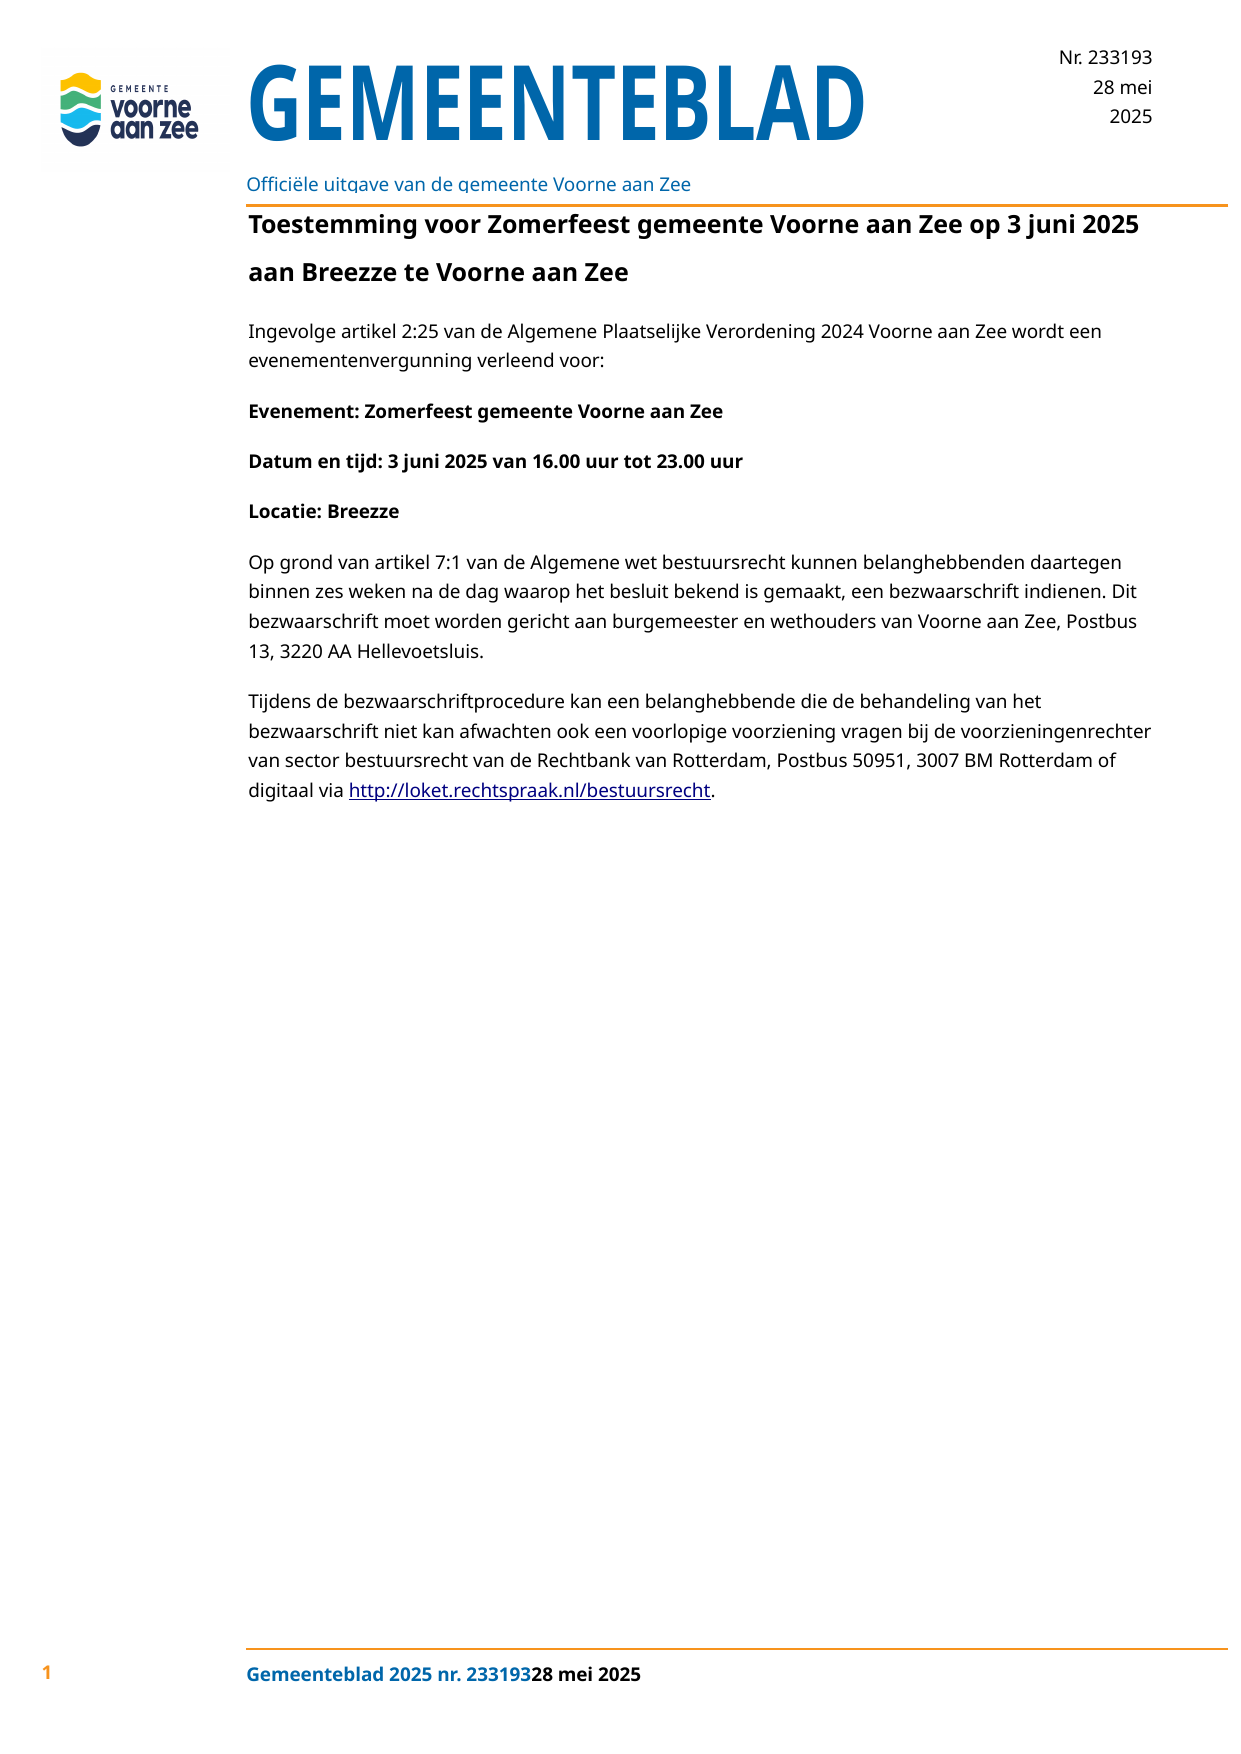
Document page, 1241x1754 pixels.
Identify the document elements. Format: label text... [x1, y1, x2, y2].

text Locatie: Breezze [248, 499, 1152, 524]
picture [41, 47, 231, 172]
text Op grond van artikel 7:1 van de Algemene wet bestuursrecht kunnen belanghebbenden daartegen binnen zes weken na de dag waarop het besluit bekend is gemaakt, een bezwaarschrift indienen. Dit bezwaarschrift moet worden gericht aan burgemeester en wethouders van Voorne aan Zee, Postbus 13, 3220 AA Hellevoetsluis. [248, 549, 1152, 664]
text Ingevolge artikel 2:25 van de Algemene Plaatselijke Verordening 2024 Voorne aan Zee wordt een evenementenvergunning verleend voor: [248, 318, 1152, 373]
text Evenement: Zomerfeest gemeente Voorne aan Zee [248, 398, 1152, 424]
text Toestemming voor Zomerfeest gemeente Voorne aan Zee op 3 juni 2025 aan Breezze te Voorne aan Zee [248, 207, 1152, 288]
text Datum en tijd: 3 juni 2025 van 16.00 uur tot 23.00 uur [248, 448, 1152, 474]
text Tijdens de bezwaarschriftprocedure kan een belanghebbende die de behandeling van het bezwaarschrift niet kan afwachten ook een voorlopige voorziening vragen bij de voorzieningenrechter van sector bestuursrecht van de Rechtbank van Rotterdam, Postbus 50951, 3007 BM Rotterdam of digitaal via http://loket.rechtspraak.nl/bestuursrecht. [248, 688, 1152, 803]
